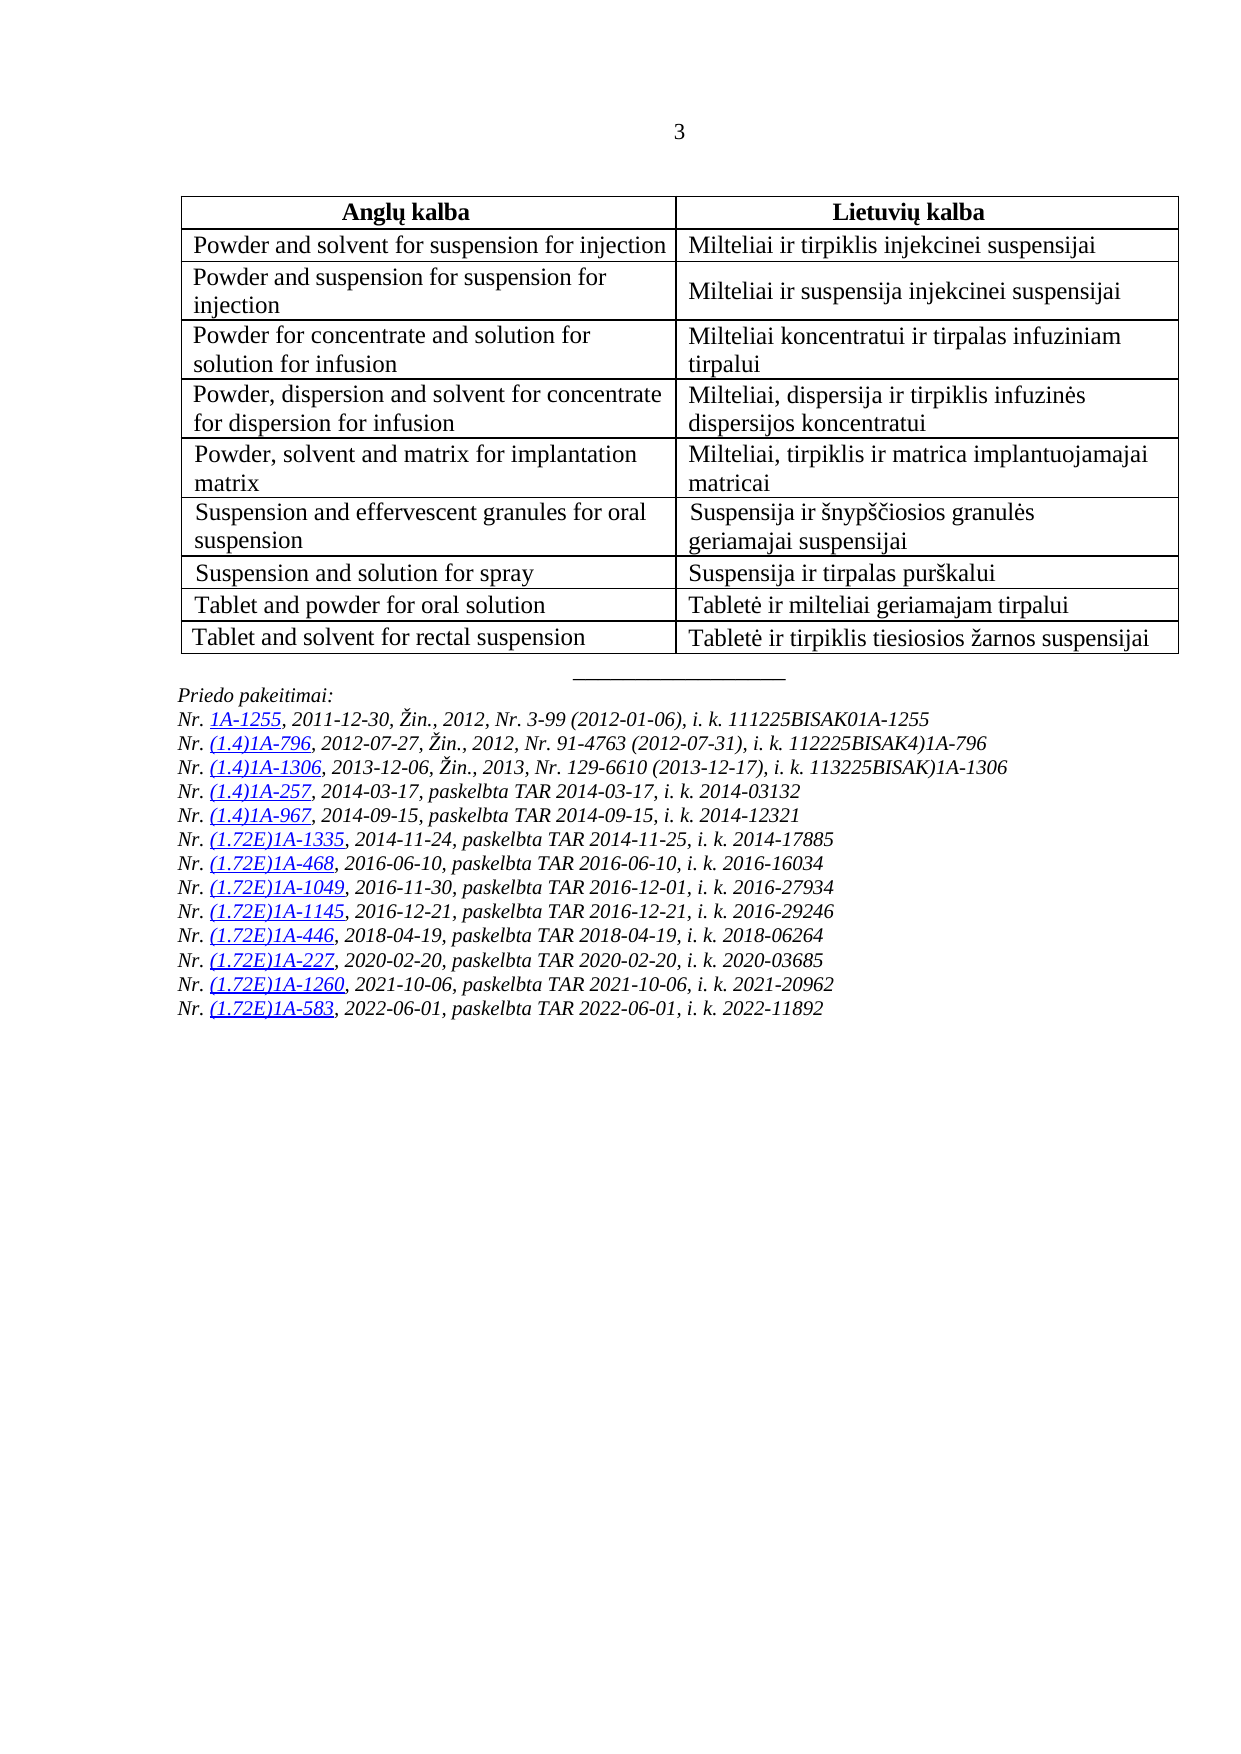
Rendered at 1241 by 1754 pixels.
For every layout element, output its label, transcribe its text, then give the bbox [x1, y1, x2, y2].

text Nr. (1.72E)1A-1049, 2016-11-30, paskelbta TAR 2016-12-01, i. k. 2016-27934 [177, 875, 1181, 899]
table_header Anglų kalba [182, 197, 675, 228]
text Nr. (1.4)1A-967, 2014-09-15, paskelbta TAR 2014-09-15, i. k. 2014-12321 [177, 803, 1181, 827]
text Nr. (1.4)1A-796, 2012-07-27, Žin., 2012, Nr. 91-4763 (2012-07-31), i. k. 112225BISAK4)1A-796 [177, 731, 1181, 755]
table_cell Powder, dispersion and solvent for concentrate for dispersion for infusion [182, 380, 675, 437]
text Nr. (1.72E)1A-468, 2016-06-10, paskelbta TAR 2016-06-10, i. k. 2016-16034 [177, 851, 1181, 875]
table_cell Milteliai ir suspensija injekcinei suspensijai [677, 262, 1178, 319]
table_cell Milteliai koncentratui ir tirpalas infuziniam tirpalui [677, 321, 1178, 378]
text Nr. (1.4)1A-257, 2014-03-17, paskelbta TAR 2014-03-17, i. k. 2014-03132 [177, 779, 1181, 803]
table_cell Tabletė ir tirpiklis tiesiosios žarnos suspensijai [677, 622, 1178, 652]
table_cell Powder, solvent and matrix for implantation matrix [182, 439, 675, 496]
text _________________ [177, 654, 1181, 683]
table_cell Tablet and solvent for rectal suspension [182, 622, 675, 652]
table_cell Milteliai, dispersija ir tirpiklis infuzinės dispersijos koncentratui [677, 380, 1178, 437]
text Nr. (1.4)1A-1306, 2013-12-06, Žin., 2013, Nr. 129-6610 (2013-12-17), i. k. 113225BISAK)1A-1306 [177, 755, 1181, 779]
text Nr. (1.72E)1A-446, 2018-04-19, paskelbta TAR 2018-04-19, i. k. 2018-06264 [177, 923, 1181, 947]
table_cell Suspensija ir šnypščiosios granulės geriamajai suspensijai [677, 498, 1178, 555]
text Nr. (1.72E)1A-1260, 2021-10-06, paskelbta TAR 2021-10-06, i. k. 2021-20962 [177, 972, 1181, 996]
table_header Lietuvių kalba [677, 197, 1178, 228]
text Nr. 1A-1255, 2011-12-30, Žin., 2012, Nr. 3-99 (2012-01-06), i. k. 111225BISAK01A-1255 [177, 707, 1181, 731]
table_cell Tabletė ir milteliai geriamajam tirpalui [677, 589, 1178, 620]
text Nr. (1.72E)1A-1145, 2016-12-21, paskelbta TAR 2016-12-21, i. k. 2016-29246 [177, 899, 1181, 923]
table_cell Powder and suspension for suspension for injection [182, 262, 675, 319]
text Nr. (1.72E)1A-227, 2020-02-20, paskelbta TAR 2020-02-20, i. k. 2020-03685 [177, 947, 1181, 972]
text Nr. (1.72E)1A-1335, 2014-11-24, paskelbta TAR 2014-11-25, i. k. 2014-17885 [177, 827, 1181, 851]
table_cell Milteliai, tirpiklis ir matrica implantuojamajai matricai [677, 439, 1178, 496]
text Nr. (1.72E)1A-583, 2022-06-01, paskelbta TAR 2022-06-01, i. k. 2022-11892 [177, 996, 1181, 1020]
table_cell Suspension and effervescent granules for oral suspension [182, 498, 675, 555]
table_cell Tablet and powder for oral solution [182, 589, 675, 620]
table_cell Milteliai ir tirpiklis injekcinei suspensijai [677, 230, 1178, 261]
table_cell Suspension and solution for spray [182, 557, 675, 587]
text Priedo pakeitimai: [177, 683, 1181, 707]
table_cell Powder for concentrate and solution for solution for infusion [182, 321, 675, 378]
table_cell Suspensija ir tirpalas purškalui [677, 557, 1178, 587]
table_cell Powder and solvent for suspension for injection [182, 230, 675, 261]
